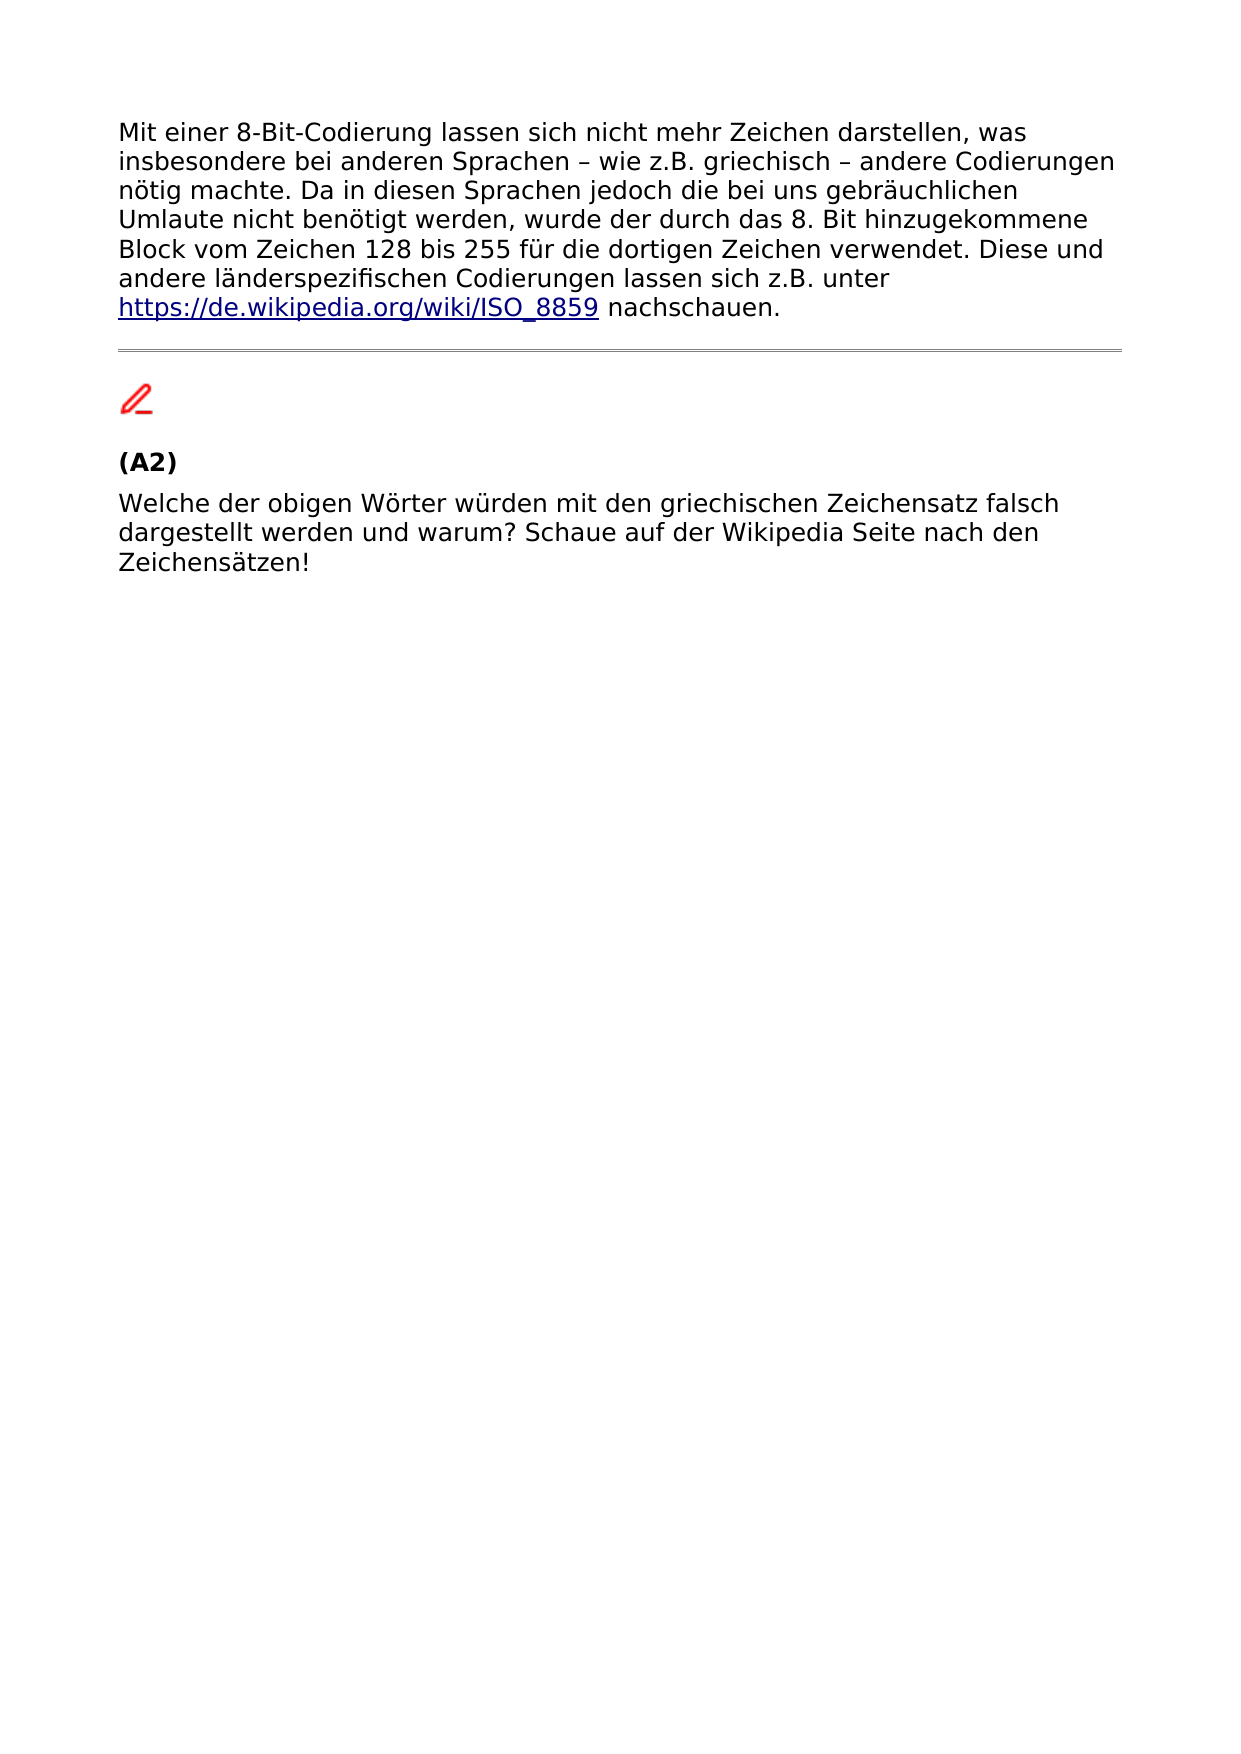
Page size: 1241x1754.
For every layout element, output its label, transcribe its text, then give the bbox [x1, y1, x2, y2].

picture [118, 381, 156, 419]
text Welche der obigen Wörter würden mit den griechischen Zeichensatz falsch dargestellt werden und warum? Schaue auf der Wikipedia Seite nach den Zeichensätzen! [118, 489, 1122, 577]
text Mit einer 8-Bit-Codierung lassen sich nicht mehr Zeichen darstellen, was insbesondere bei anderen Sprachen – wie z.B. griechisch – andere Codierungen nötig machte. Da in diesen Sprachen jedoch die bei uns gebräuchlichen Umlaute nicht benötigt werden, wurde der durch das 8. Bit hinzugekommene Block vom Zeichen 128 bis 255 für die dortigen Zeichen verwendet. Diese und andere länderspezifischen Codierungen lassen sich z.B. unter https://de.wikipedia.org/wiki/ISO_8859 nachschauen. [118, 118, 1122, 322]
subtitle (A2) [118, 448, 1122, 477]
